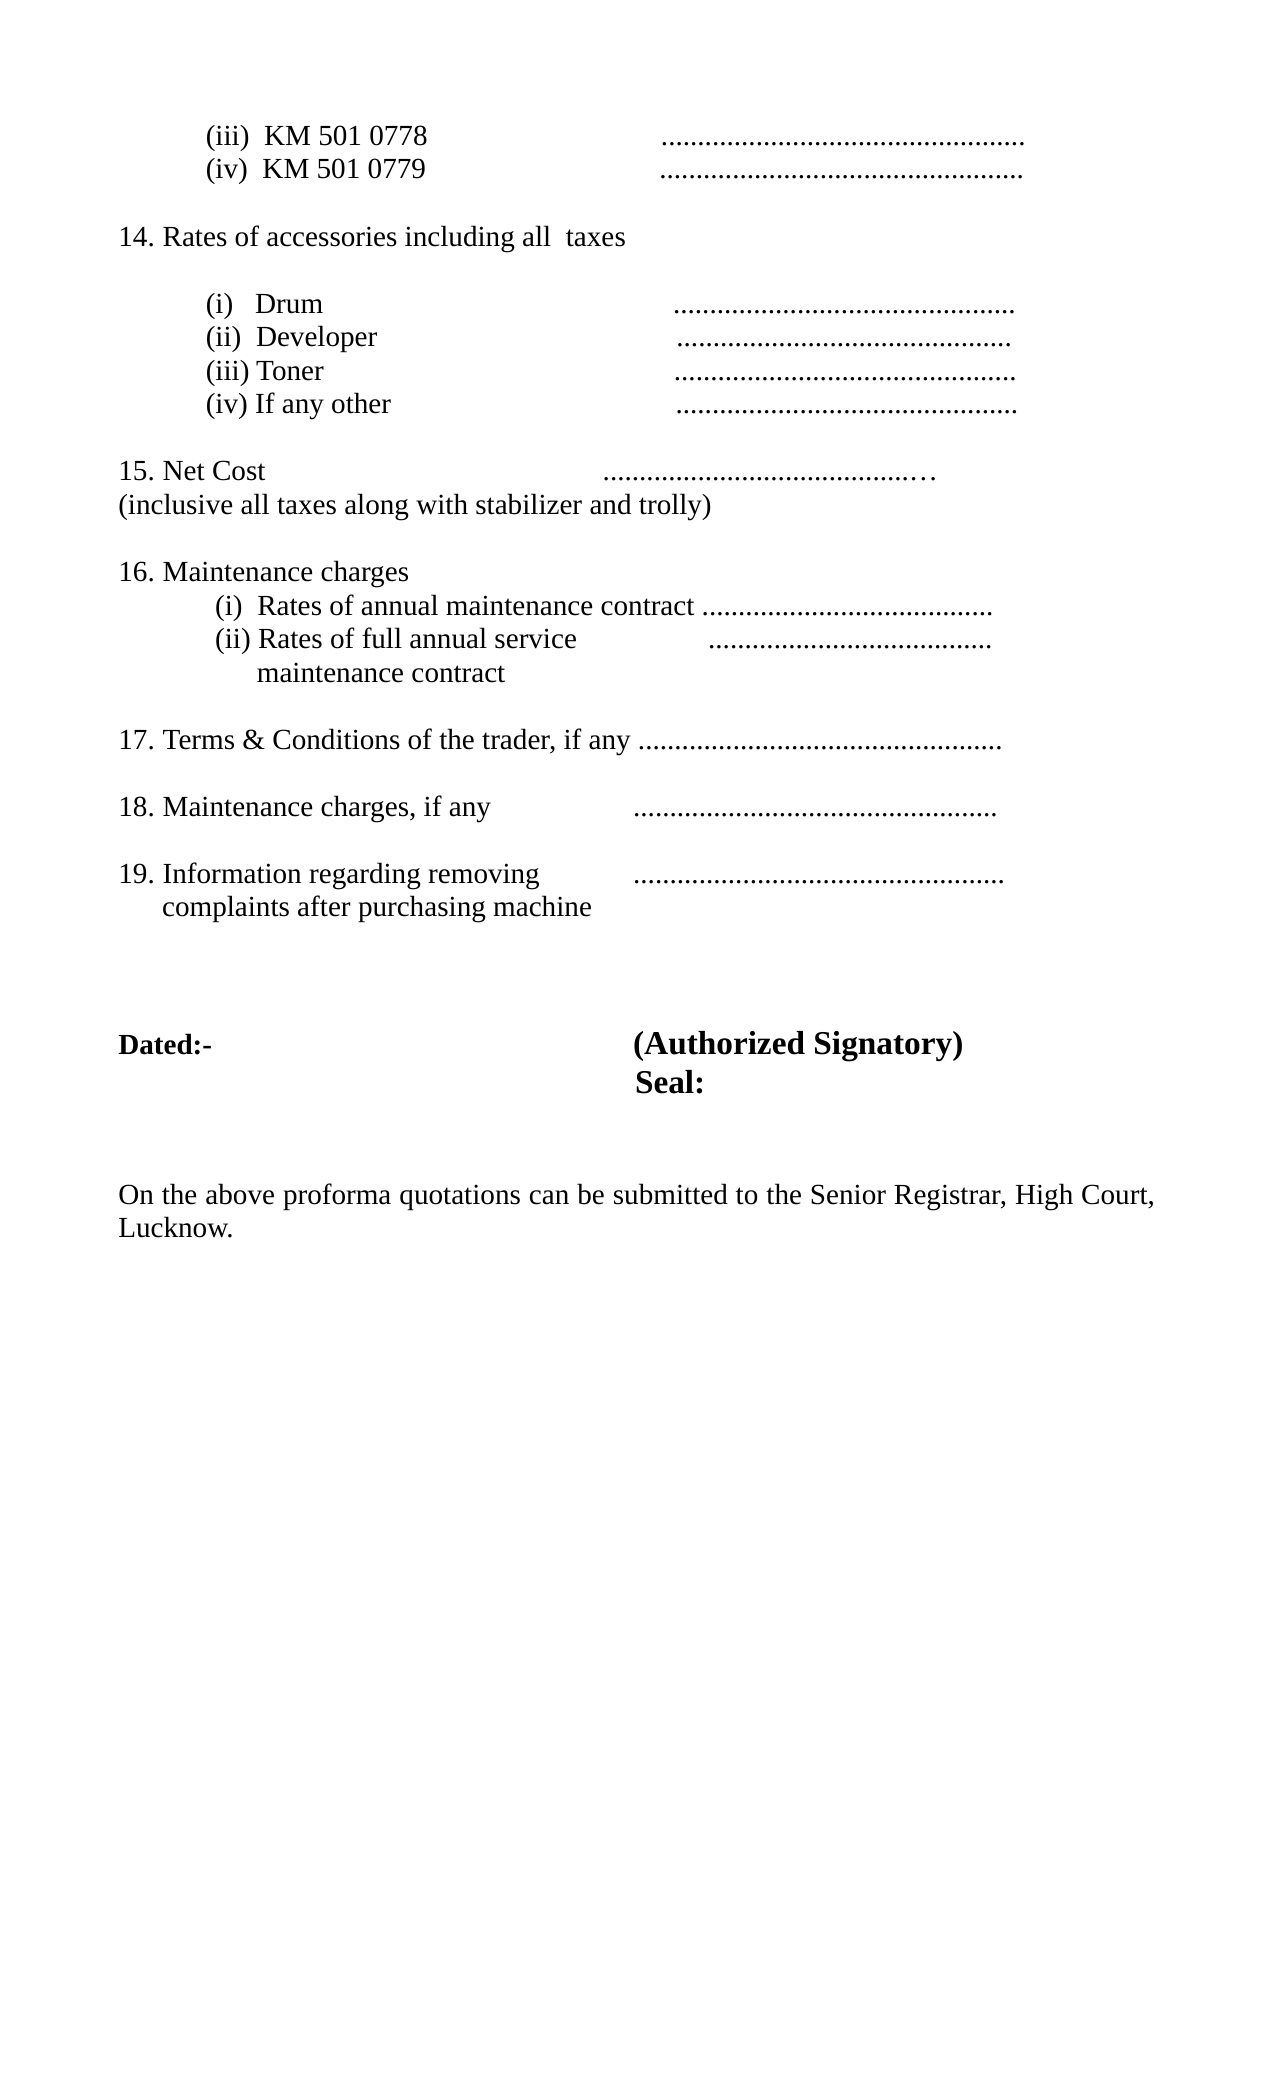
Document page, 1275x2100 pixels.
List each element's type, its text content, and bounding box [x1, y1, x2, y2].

text (iv) KM 501 0779 .................................................. [118, 152, 1157, 185]
text (i) Drum ............................................... [118, 286, 1157, 319]
text (iii) KM 501 0778 .................................................. [118, 118, 1157, 152]
text 18. Maintenance charges, if any .................................................. [118, 789, 1157, 822]
text (iv) If any other ............................................... [118, 386, 1157, 420]
text (inclusive all taxes along with stabilizer and trolly) [118, 487, 1157, 521]
list (i) Rates of annual maintenance contract ........................................ [156, 588, 1157, 621]
list (ii) Rates of full annual service ....................................... [156, 621, 1157, 655]
text Seal: [118, 1062, 1157, 1100]
text (ii) Developer .............................................. [118, 319, 1157, 353]
text 15. Net Cost ..........................................… [118, 453, 1157, 487]
text (iii) Toner ............................................... [118, 353, 1157, 386]
text maintenance contract [118, 655, 1157, 688]
text 16. Maintenance charges [118, 554, 1157, 588]
text 17. Terms & Conditions of the trader, if any .................................................. [118, 722, 1157, 755]
text 14. Rates of accessories including all taxes [118, 219, 1157, 252]
text On the above proforma quotations can be submitted to the Senior Registrar, High Court, Lucknow. [118, 1177, 1157, 1244]
text Dated:- (Authorized Signatory) [118, 1024, 1157, 1062]
text 19. Information regarding removing ................................................... [118, 856, 1157, 889]
text complaints after purchasing machine [118, 889, 1157, 923]
